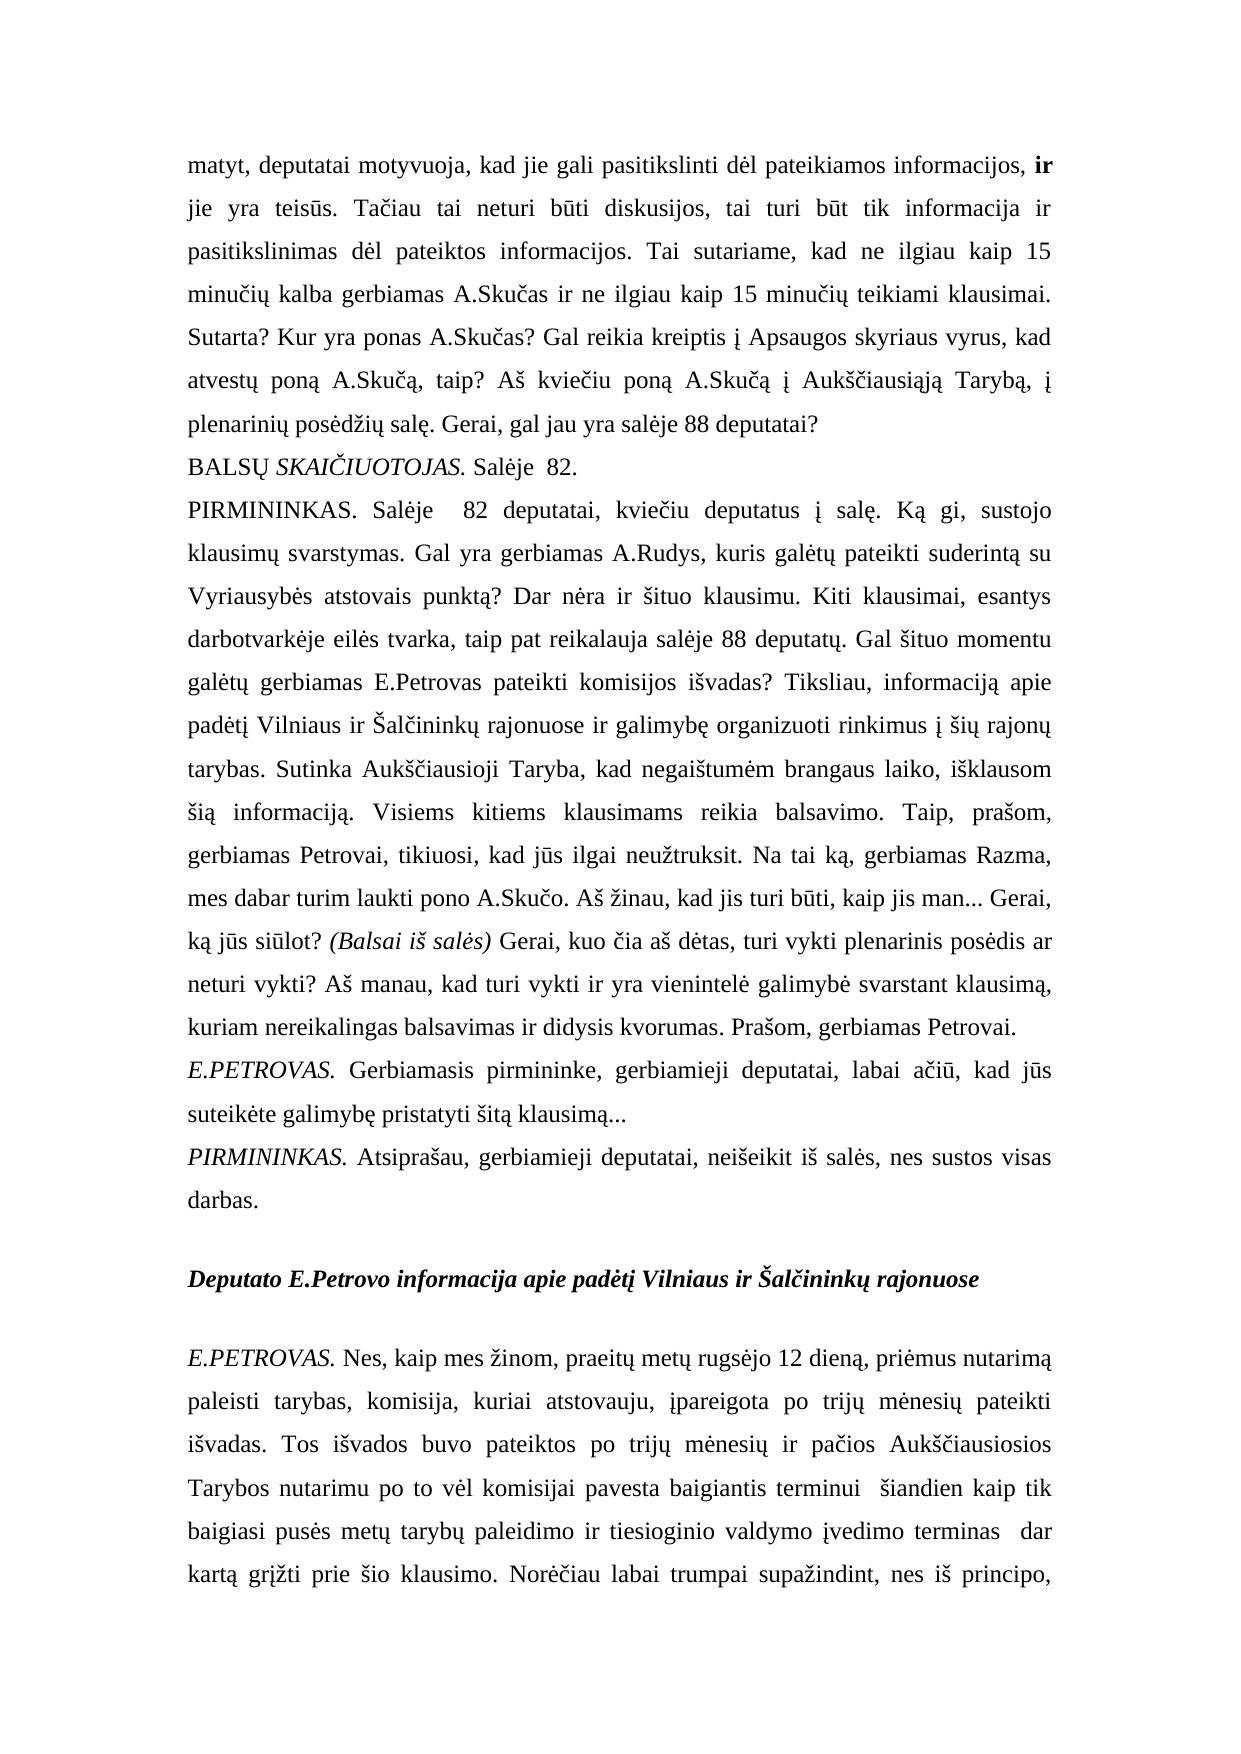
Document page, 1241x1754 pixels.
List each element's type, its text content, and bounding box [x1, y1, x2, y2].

subtitle Deputato E.Petrovo informacija apie padėtį Vilniaus ir Šalčininkų rajonuose [187, 1264, 1053, 1293]
text BALSŲ SKAIČIUOTOJAS. Salėje 82. [187, 452, 1053, 481]
text matyt, deputatai motyvuoja, kad jie gali pasitikslinti dėl pateikiamos informacijos, ir jie yra teisūs. Tačiau tai neturi būti diskusijos, tai turi būt tik informacija ir pasitikslinimas dėl pateiktos informacijos. Tai sutariame, kad ne ilgiau kaip 15 minučių kalba gerbiamas A.Skučas ir ne ilgiau kaip 15 minučių teikiami klausimai. Sutarta? Kur yra ponas A.Skučas? Gal reikia kreiptis į Apsaugos skyriaus vyrus, kad atvestų poną A.Skučą, taip? Aš kviečiu poną A.Skučą į Aukščiausiąją Tarybą, į plenarinių posėdžių salę. Gerai, gal jau yra salėje 88 deputatai? [187, 150, 1053, 437]
text E.PETROVAS. Gerbiamasis pirmininke, gerbiamieji deputatai, labai ačiū, kad jūs suteikėte galimybę pristatyti šitą klausimą... [187, 1056, 1053, 1127]
text PIRMININKAS. Atsiprašau, gerbiamieji deputatai, neišeikit iš salės, nes sustos visas darbas. [187, 1142, 1053, 1214]
text E.PETROVAS. Nes, kaip mes žinom, praeitų metų rugsėjo 12 dieną, priėmus nutarimą paleisti tarybas, komisija, kuriai atstovauju, įpareigota po trijų mėnesių pateikti išvadas. Tos išvados buvo pateiktos po trijų mėnesių ir pačios Aukščiausiosios Tarybos nutarimu po to vėl komisijai pavesta baigiantis terminui šiandien kaip tik baigiasi pusės metų tarybų paleidimo ir tiesioginio valdymo įvedimo terminas dar kartą grįžti prie šio klausimo. Norėčiau labai trumpai supažindint, nes iš principo, [187, 1343, 1053, 1588]
text PIRMININKAS. Salėje 82 deputatai, kviečiu deputatus į salę. Ką gi, sustojo klausimų svarstymas. Gal yra gerbiamas A.Rudys, kuris galėtų pateikti suderintą su Vyriausybės atstovais punktą? Dar nėra ir šituo klausimu. Kiti klausimai, esantys darbotvarkėje eilės tvarka, taip pat reikalauja salėje 88 deputatų. Gal šituo momentu galėtų gerbiamas E.Petrovas pateikti komisijos išvadas? Tiksliau, informaciją apie padėtį Vilniaus ir Šalčininkų rajonuose ir galimybę organizuoti rinkimus į šių rajonų tarybas. Sutinka Aukščiausioji Taryba, kad negaištumėm brangaus laiko, išklausom šią informaciją. Visiems kitiems klausimams reikia balsavimo. Taip, prašom, gerbiamas Petrovai, tikiuosi, kad jūs ilgai neužtruksit. Na tai ką, gerbiamas Razma, mes dabar turim laukti pono A.Skučo. Aš žinau, kad jis turi būti, kaip jis man... Gerai, ką jūs siūlot? (Balsai iš salės) Gerai, kuo čia aš dėtas, turi vykti plenarinis posėdis ar neturi vykti? Aš manau, kad turi vykti ir yra vienintelė galimybė svarstant klausimą, kuriam nereikalingas balsavimas ir didysis kvorumas. Prašom, gerbiamas Petrovai. [187, 495, 1053, 1041]
